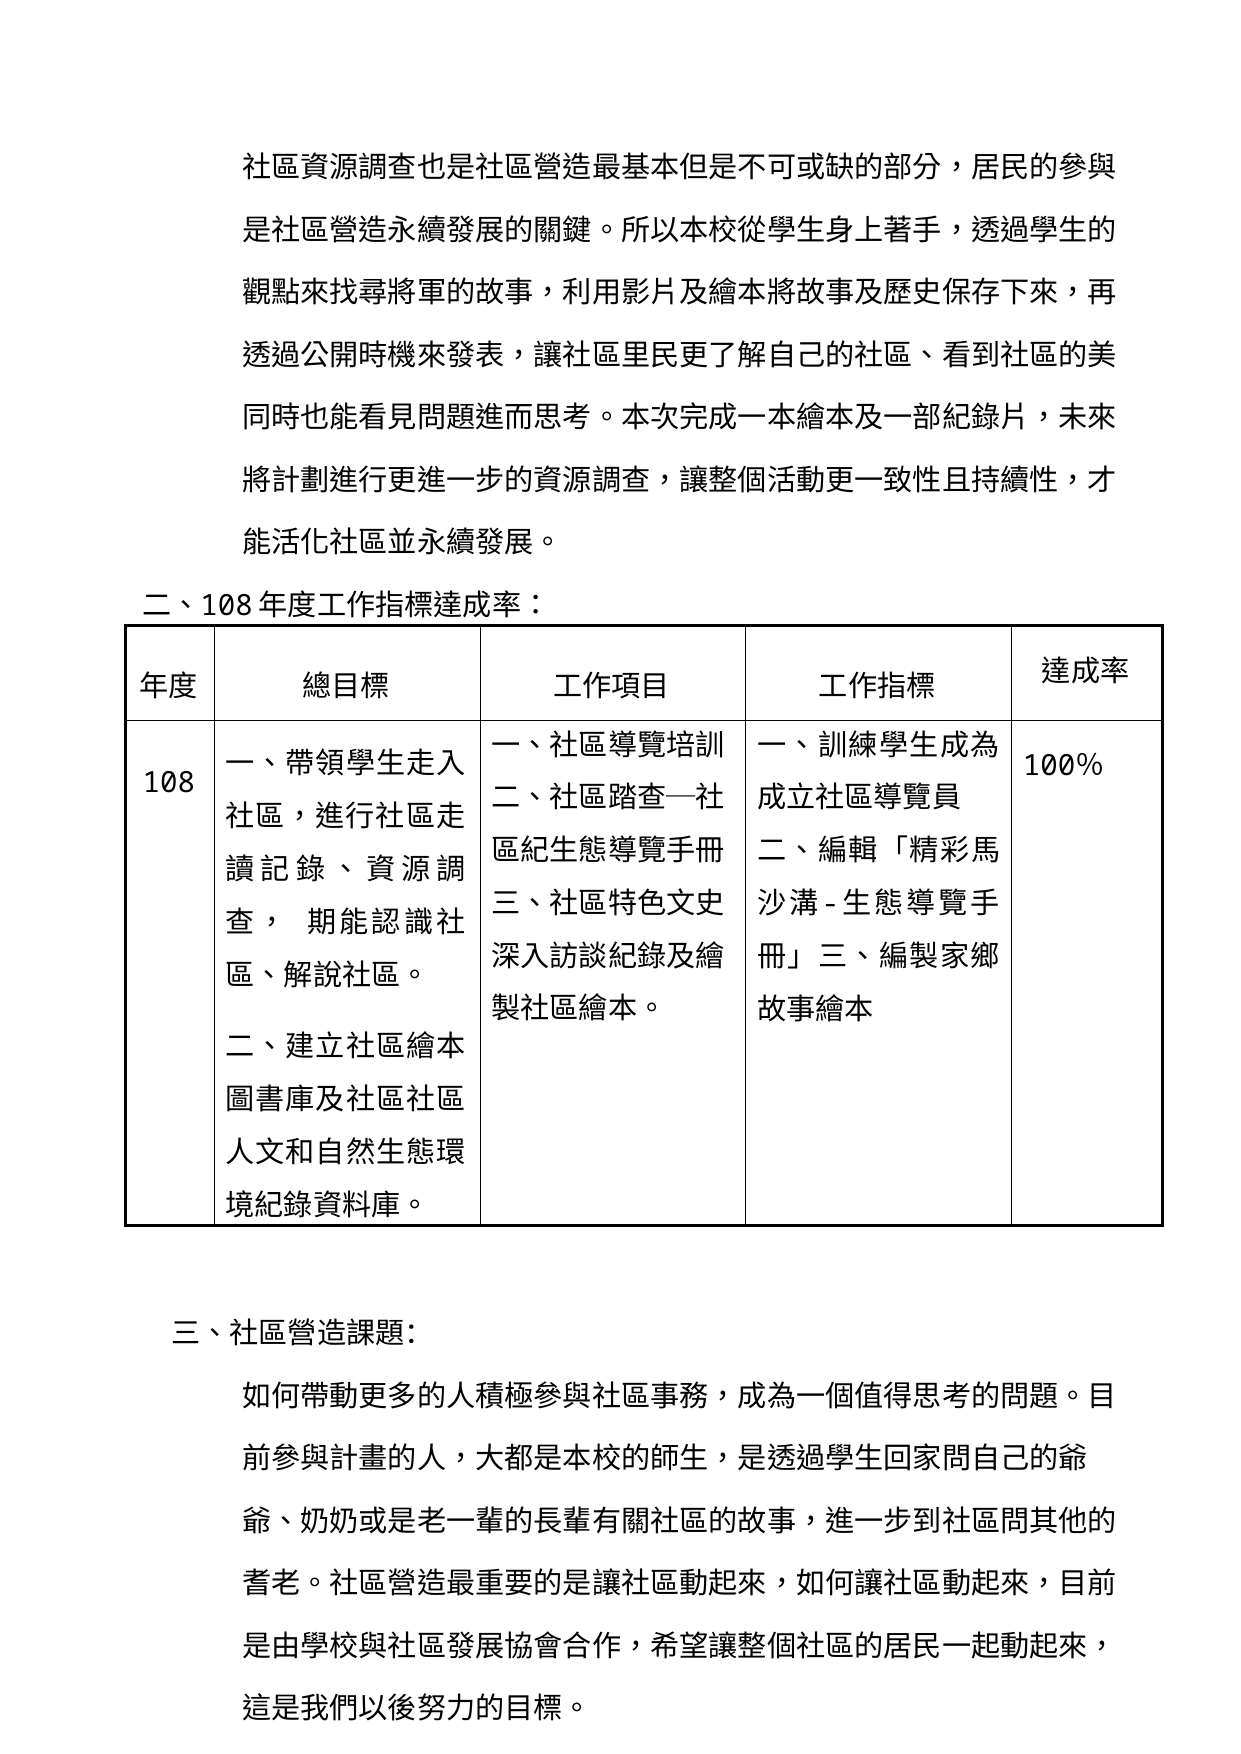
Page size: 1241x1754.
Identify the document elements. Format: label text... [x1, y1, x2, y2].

text 將計劃進行更進一步的資源調查，讓整個活動更一致性且持續性，才 [242, 436, 1134, 498]
table_cell 108 [127, 721, 214, 1224]
table_cell 一、帶領學生走入社區，進行社區走讀記錄、資源調查， 期能認識社區、解說社區。 二、建立社區繪本圖書庫及社區社區人文和自然生態環境紀錄資料庫。 [215, 721, 480, 1224]
text 耆老。社區營造最重要的是讓社區動起來，如何讓社區動起來，目前 [242, 1539, 1134, 1602]
text 三、社區營造課題： [142, 1289, 1142, 1352]
text 爺、奶奶或是老一輩的長輩有關社區的故事，進一步到社區問其他的 [242, 1477, 1134, 1539]
table_cell 100％ [1012, 721, 1161, 1224]
table_cell 一、社區導覽培訓 二、社區踏查─社區紀生態導覽手冊 三、社區特色文史深入訪談紀錄及繪製社區繪本。 [481, 721, 745, 1224]
text 這是我們以後努力的目標。 [242, 1664, 1134, 1727]
text 同時也能看見問題進而思考。本次完成一本繪本及一部紀錄片，未來 [242, 373, 1134, 436]
text 社區資源調查也是社區營造最基本但是不可或缺的部分，居民的參與 [242, 123, 1134, 186]
text 二、108年度工作指標達成率： [142, 561, 1134, 623]
table_header 工作項目 [481, 627, 745, 720]
text 能活化社區並永續發展。 [242, 498, 1134, 561]
table_cell 一、訓練學生成為成立社區導覽員 二、編輯「精彩馬沙溝-生態導覽手冊」三、編製家鄉故事繪本 [746, 721, 1011, 1224]
table_header 年度 [127, 627, 214, 720]
table_header 達成率(%) [1012, 627, 1161, 720]
text 是社區營造永續發展的關鍵。所以本校從學生身上著手，透過學生的 [242, 186, 1134, 248]
text 前參與計畫的人，大都是本校的師生，是透過學生回家問自己的爺 [242, 1414, 1134, 1477]
text 是由學校與社區發展協會合作，希望讓整個社區的居民一起動起來， [242, 1602, 1134, 1664]
text 觀點來找尋將軍的故事，利用影片及繪本將故事及歷史保存下來，再 [242, 248, 1134, 311]
text 如何帶動更多的人積極參與社區事務，成為一個值得思考的問題。目 [242, 1352, 1134, 1414]
table_header 總目標 [215, 627, 480, 720]
text 透過公開時機來發表，讓社區里民更了解自己的社區、看到社區的美 [242, 311, 1134, 373]
table_header 工作指標 [746, 627, 1011, 720]
